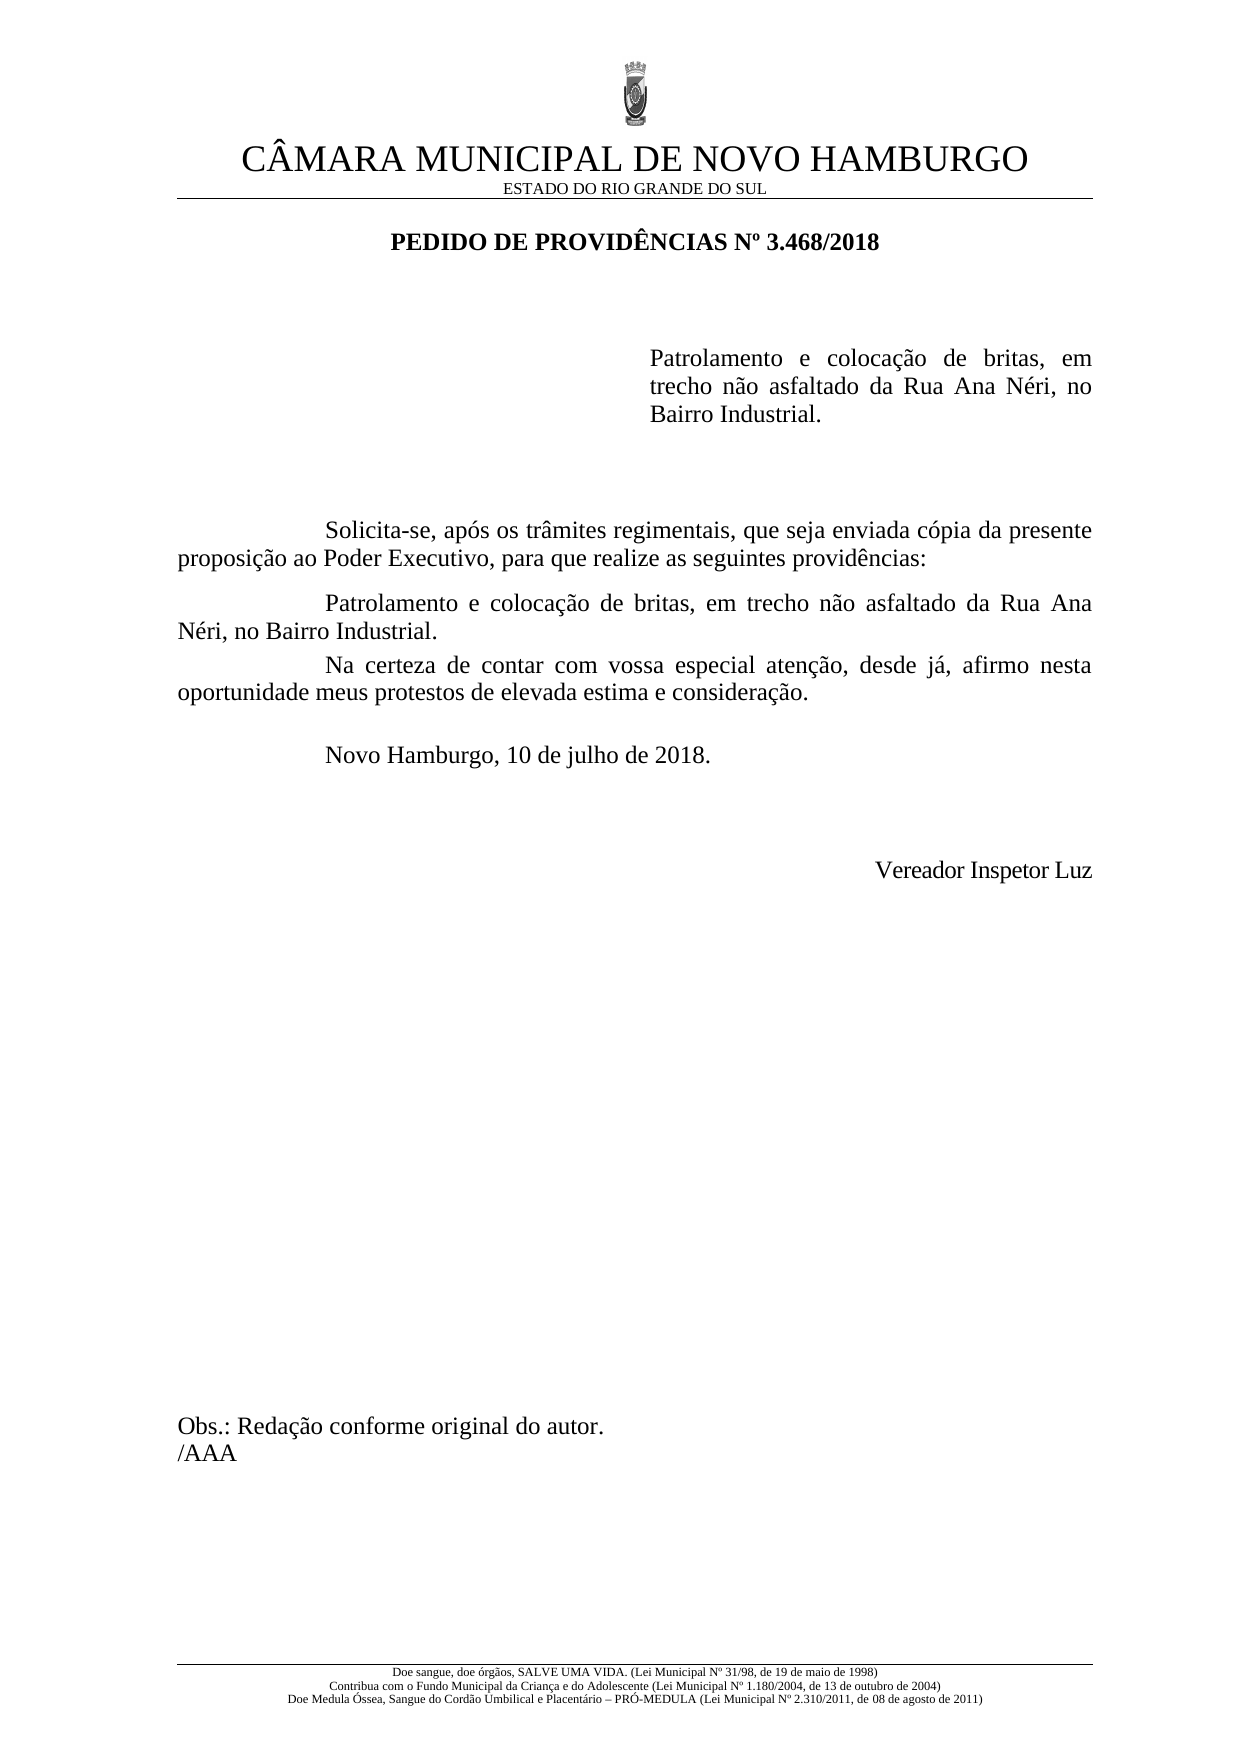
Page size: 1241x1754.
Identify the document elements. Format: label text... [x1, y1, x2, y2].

text Solicita-se, após os trâmites regimentais, que seja enviada cópia da presente proposição ao Poder Executivo, para que realize as seguintes providências: [177, 516, 1093, 572]
text Obs.: Redação conforme original do autor. [177, 1412, 1093, 1439]
text Na certeza de contar com vossa especial atenção, desde já, afirmo nesta oportunidade meus protestos de elevada estima e consideração. [177, 651, 1093, 706]
text PEDIDO DE PROVIDÊNCIAS Nº 3.468/2018 [177, 228, 1093, 256]
text /AAA [177, 1439, 1093, 1467]
text Patrolamento e colocação de britas, em trecho não asfaltado da Rua Ana Néri, no Bairro Industrial. [177, 589, 1093, 645]
text Patrolamento e colocação de britas, em trecho não asfaltado da Rua Ana Néri, no Bairro Industrial. [649, 344, 1093, 428]
text Vereador Inspetor Luz [177, 856, 1093, 884]
text Novo Hamburgo, 10 de julho de 2018. [177, 742, 1093, 769]
